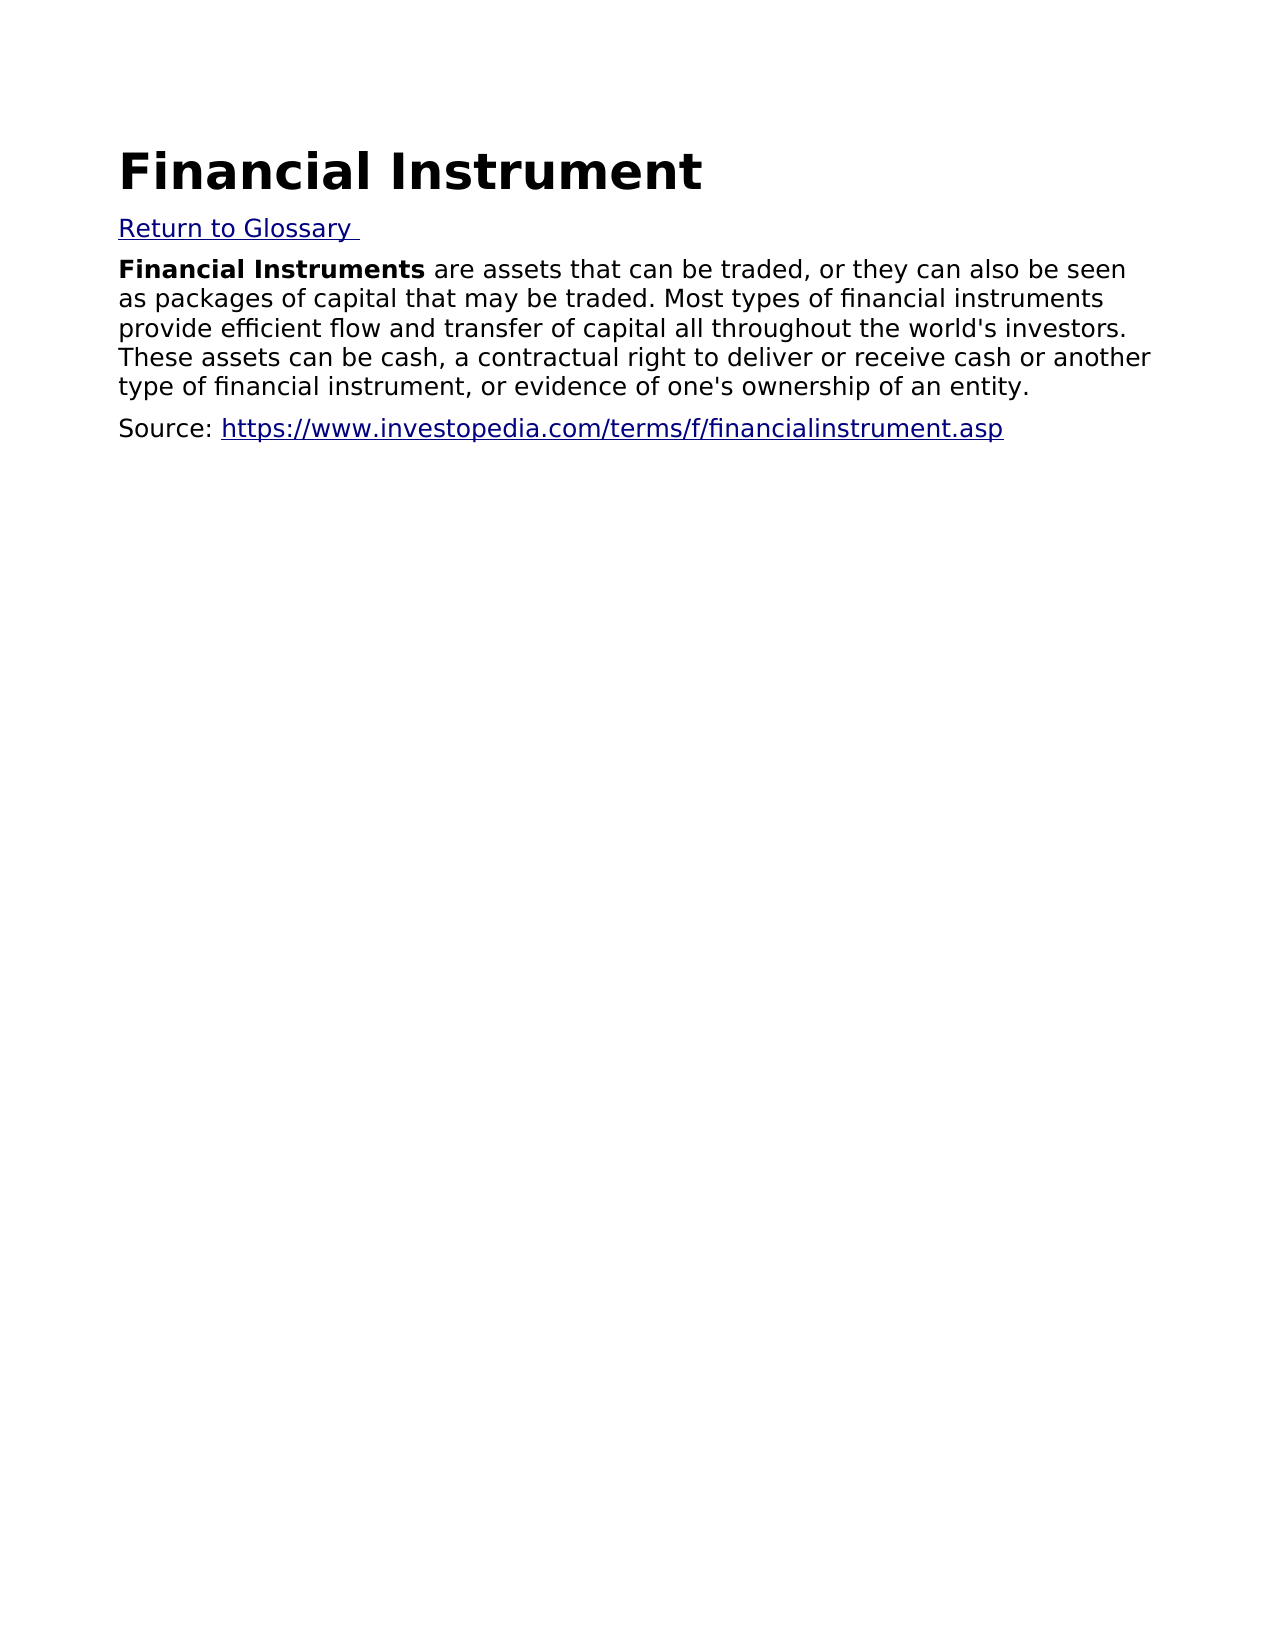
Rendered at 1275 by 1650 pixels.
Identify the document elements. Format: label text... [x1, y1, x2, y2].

text Return to Glossary [118, 214, 1157, 243]
text Financial Instruments are assets that can be traded, or they can also be seen as packages of capital that may be traded. Most types of financial instruments provide efficient flow and transfer of capital all throughout the world's investors. These assets can be cash, a contractual right to deliver or receive cash or another type of financial instrument, or evidence of one's ownership of an entity. [118, 256, 1157, 401]
text Source: https://www.investopedia.com/terms/f/financialinstrument.asp [118, 414, 1157, 443]
subtitle Financial Instrument [118, 143, 1157, 201]
